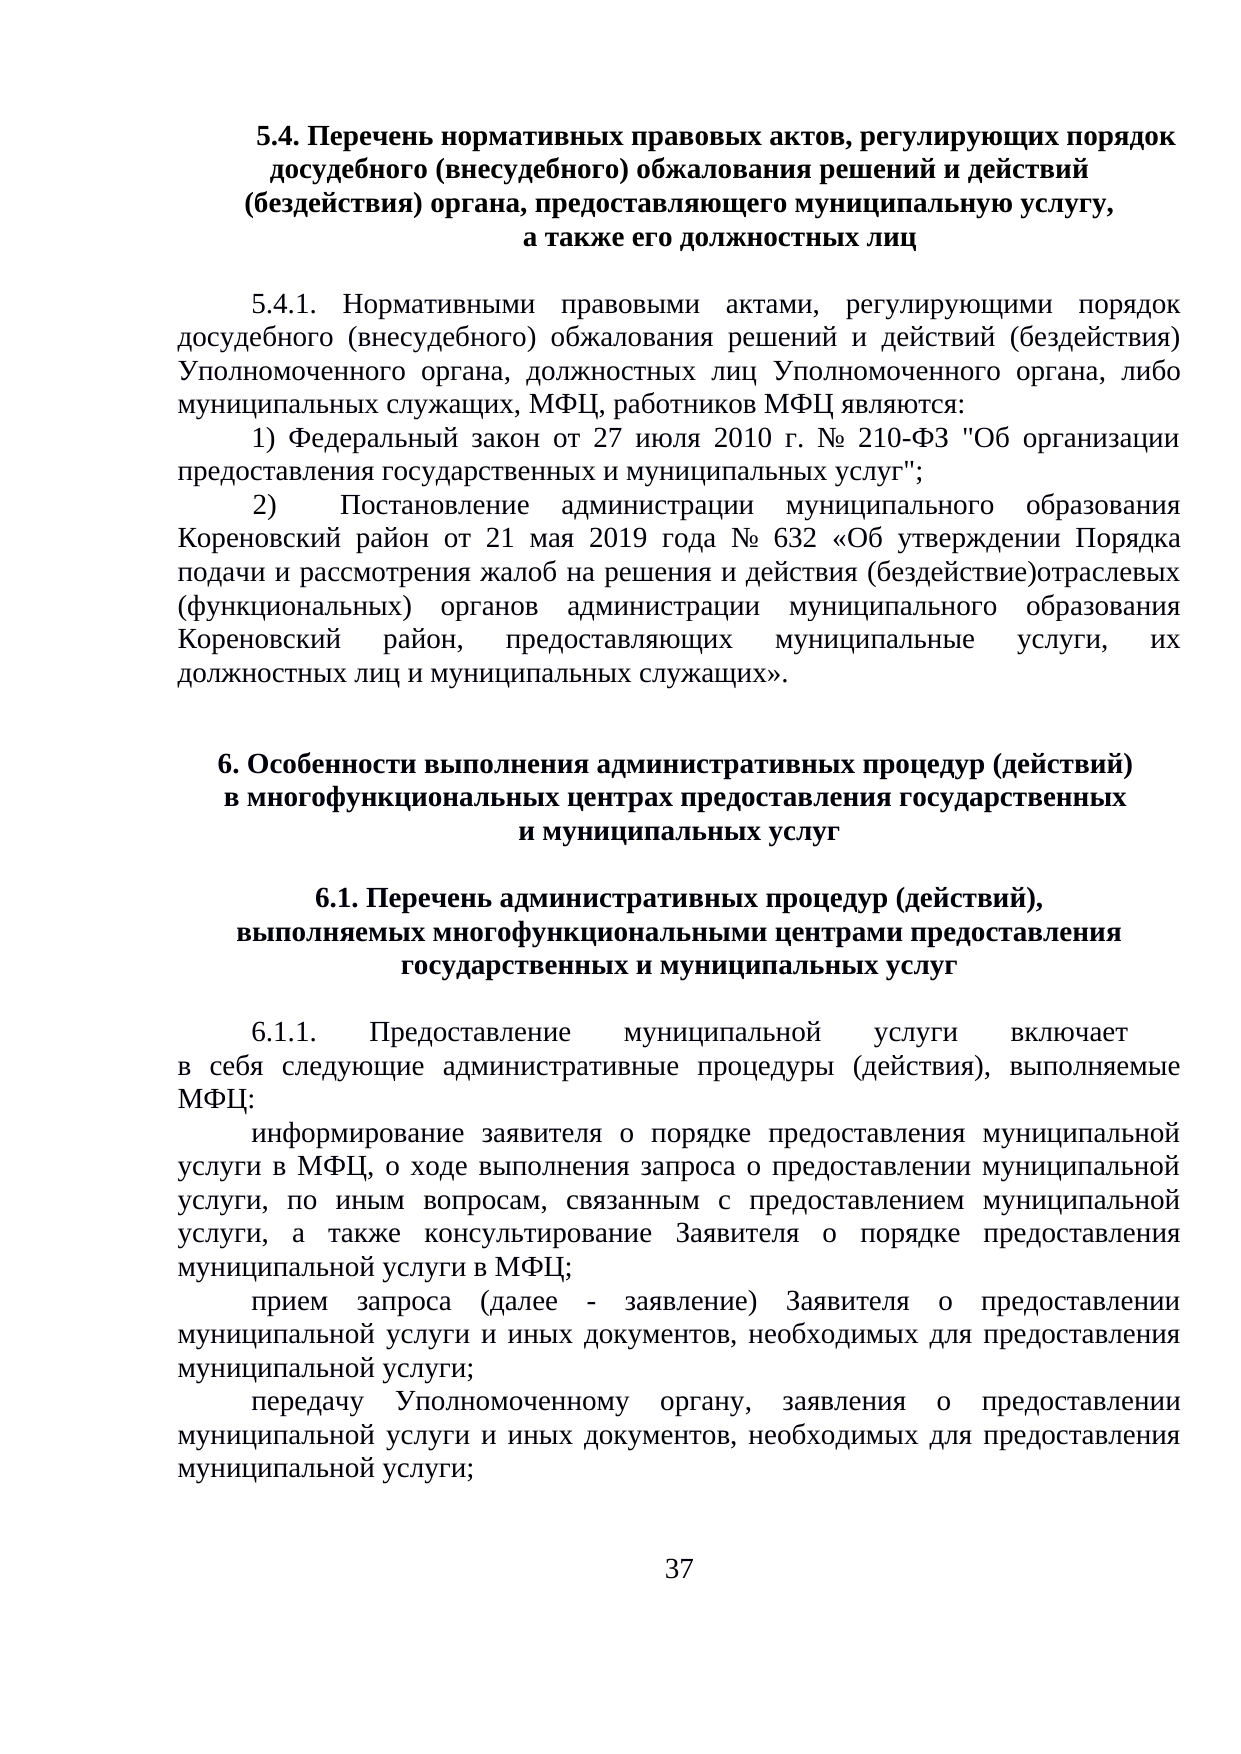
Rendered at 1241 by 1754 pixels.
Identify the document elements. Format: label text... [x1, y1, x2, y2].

text информирование заявителя о порядке предоставления муниципальной услуги в МФЦ, о ходе выполнения запроса о предоставлении муниципальной услуги, по иным вопросам, связанным с предоставлением муниципальной услуги, а также консультирование Заявителя о порядке предоставления муниципальной услуги в МФЦ; [177, 1115, 1181, 1283]
text 6.1.1. Предоставление муниципальной услуги включает в себя следующие административные процедуры (действия), выполняемые МФЦ: [177, 1014, 1181, 1115]
text 37 [177, 1551, 1181, 1584]
text 2) Постановление администрации муниципального образования Кореновский район от 21 мая 2019 года № 632 «Об утверждении Порядка подачи и рассмотрения жалоб на решения и действия (бездействие)отраслевых (функциональных) органов администрации муниципального образования Кореновский район, предоставляющих муниципальные услуги, их должностных лиц и муниципальных служащих». [177, 487, 1181, 688]
text 5.4.1. Нормативными правовыми актами, регулирующими порядок досудебного (внесудебного) обжалования решений и действий (бездействия) Уполномоченного органа, должностных лиц Уполномоченного органа, либо муниципальных служащих, МФЦ, работников МФЦ являются: [177, 286, 1181, 420]
text 1) Федеральный закон от 27 июля 2010 г. № 210-ФЗ "Об организации предоставления государственных и муниципальных услуг"; [177, 420, 1181, 487]
text 6.1. Перечень административных процедур (действий), [177, 880, 1181, 914]
text передачу Уполномоченному органу, заявления о предоставлении муниципальной услуги и иных документов, необходимых для предоставления муниципальной услуги; [177, 1383, 1181, 1484]
text а также его должностных лиц [177, 219, 1181, 252]
text прием запроса (далее - заявление) Заявителя о предоставлении муниципальной услуги и иных документов, необходимых для предоставления муниципальной услуги; [177, 1283, 1181, 1383]
text 5.4. Перечень нормативных правовых актов, регулирующих порядок досудебного (внесудебного) обжалования решений и действий (бездействия) органа, предоставляющего муниципальную услугу, [177, 118, 1181, 219]
text выполняемых многофункциональными центрами предоставления государственных и муниципальных услуг [177, 914, 1181, 981]
text 6. Особенности выполнения административных процедур (действий) в многофункциональных центрах предоставления государственных и муниципальных услуг [177, 746, 1181, 847]
